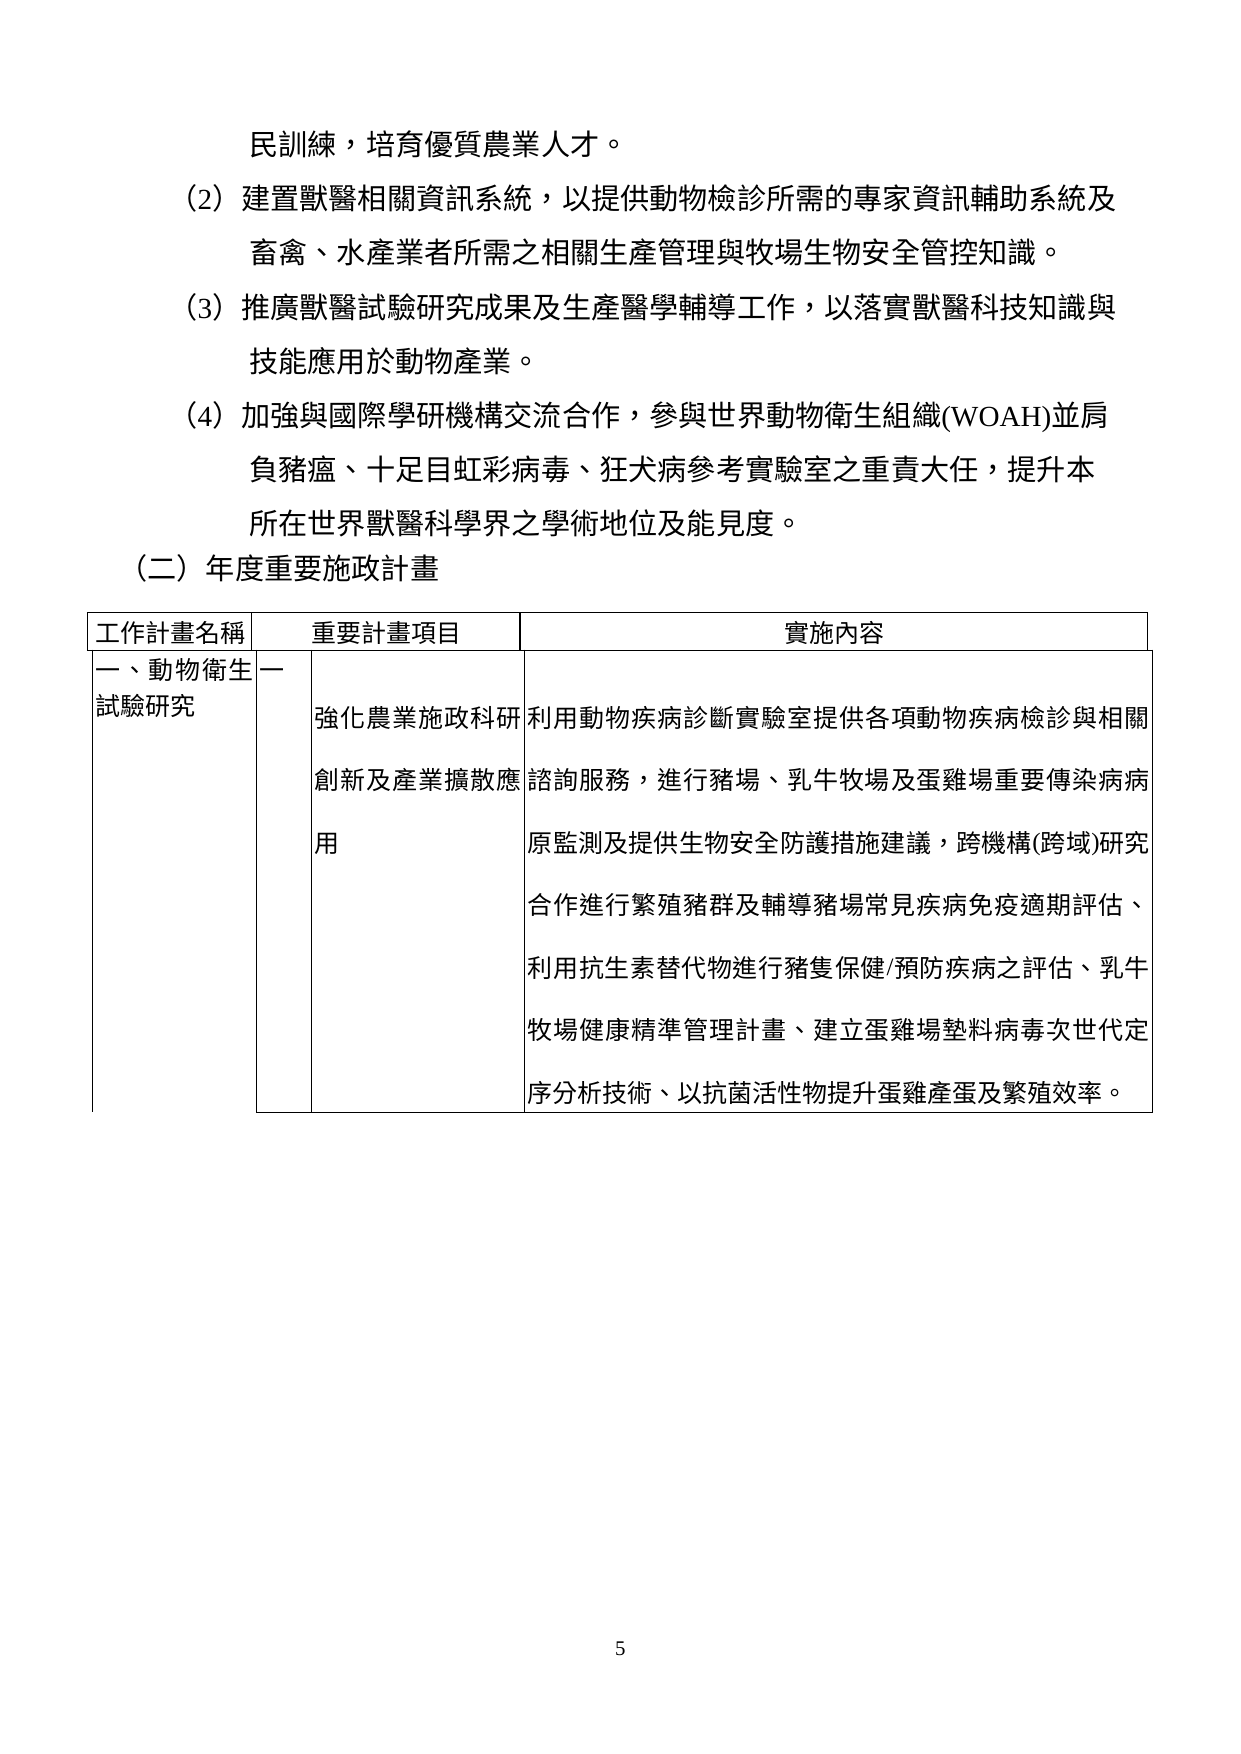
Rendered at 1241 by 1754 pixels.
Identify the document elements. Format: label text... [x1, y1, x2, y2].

text 民訓練，培育優質農業人才。 [168, 112, 1122, 166]
table_cell 一、動物衛生試驗研究 [93, 651, 256, 1112]
text （2）建置獸醫相關資訊系統，以提供動物檢診所需的專家資訊輔助系統及畜禽、水產業者所需之相關生產管理與牧場生物安全管控知識。 [168, 166, 1122, 275]
table_cell 一 [257, 651, 311, 1112]
text （3）推廣獸醫試驗研究成果及生產醫學輔導工作，以落實獸醫科技知識與技能應用於動物產業。 [168, 275, 1122, 383]
text （4）加強與國際學研機構交流合作，參與世界動物衛生組織(WOAH)並肩負豬瘟、十足目虹彩病毒、狂犬病參考實驗室之重責大任，提升本所在世界獸醫科學界之學術地位及能見度。 [168, 383, 1122, 546]
text （二）年度重要施政計畫 [118, 546, 1122, 588]
table_cell 利用動物疾病診斷實驗室提供各項動物疾病檢診與相關諮詢服務，進行豬場、乳牛牧場及蛋雞場重要傳染病病原監測及提供生物安全防護措施建議，跨機構(跨域)研究合作進行繁殖豬群及輔導豬場常見疾病免疫適期評估、利用抗生素替代物進行豬隻保健/預防疾病之評估、乳牛牧場健康精準管理計畫、建立蛋雞場墊料病毒次世代定序分析技術、以抗菌活性物提升蛋雞產蛋及繁殖效率。 [525, 651, 1152, 1112]
table_header 重要計畫項目 [252, 613, 519, 649]
table_header 工作計畫名稱 [88, 613, 251, 649]
table_cell 強化農業施政科研創新及產業擴散應用 [312, 651, 524, 1112]
table_header [1148, 612, 1153, 649]
table_header 實施內容 [521, 613, 1147, 649]
table_cell [88, 651, 92, 1112]
